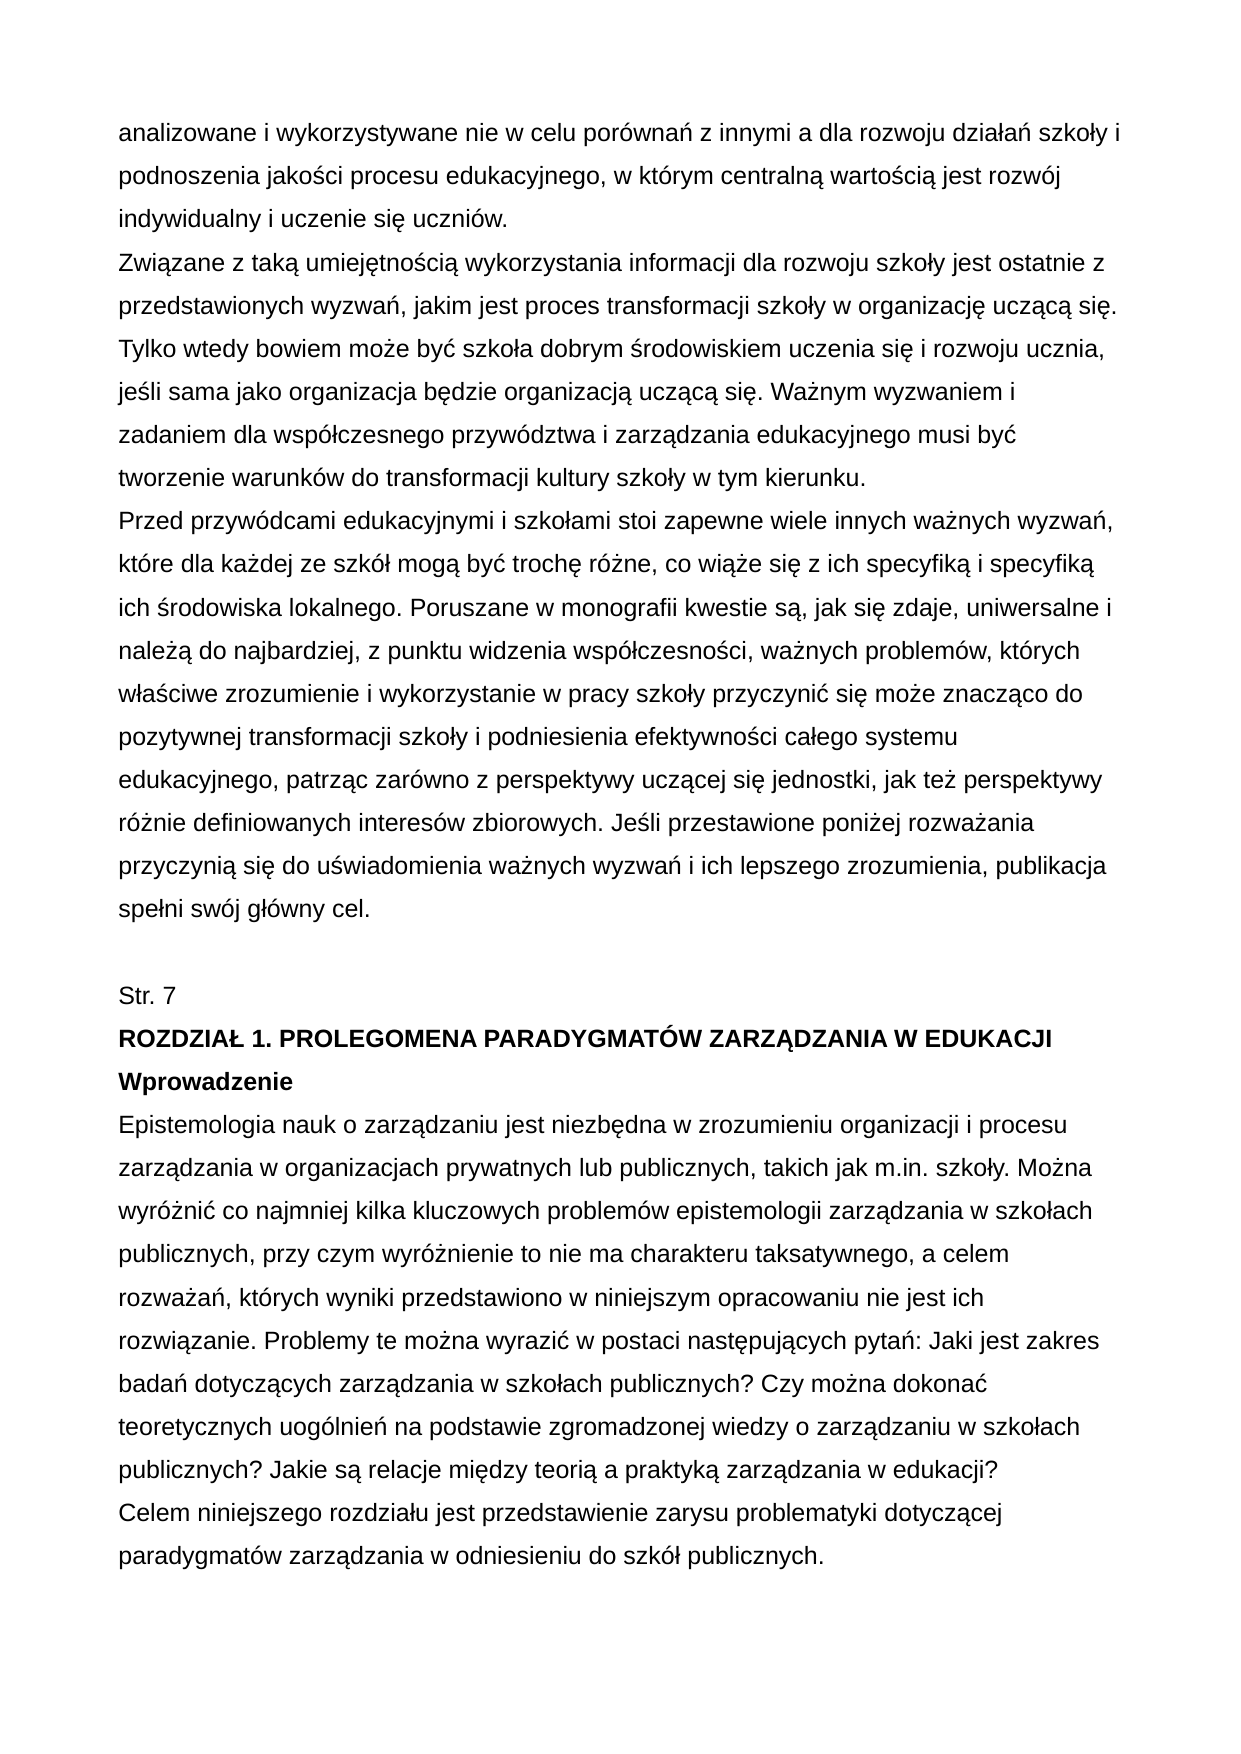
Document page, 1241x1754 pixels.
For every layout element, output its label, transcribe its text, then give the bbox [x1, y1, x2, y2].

subtitle Wprowadzenie [118, 1067, 1122, 1096]
text Epistemologia nauk o zarządzaniu jest niezbędna w zrozumieniu organizacji i procesu zarządzania w organizacjach prywatnych lub publicznych, takich jak m.in. szkoły. Można wyróżnić co najmniej kilka kluczowych problemów epistemologii zarządzania w szkołach publicznych, przy czym wyróżnienie to nie ma charakteru taksatywnego, a celem rozważań, których wyniki przedstawiono w niniejszym opracowaniu nie jest ich rozwiązanie. Problemy te można wyrazić w postaci następujących pytań: Jaki jest zakres badań dotyczących zarządzania w szkołach publicznych? Czy można dokonać teoretycznych uogólnień na podstawie zgromadzonej wiedzy o zarządzaniu w szkołach publicznych? Jakie są relacje między teorią a praktyką zarządzania w edukacji? [118, 1110, 1122, 1484]
text Przed przywódcami edukacyjnymi i szkołami stoi zapewne wiele innych ważnych wyzwań, które dla każdej ze szkół mogą być trochę różne, co wiąże się z ich specyfiką i specyfiką ich środowiska lokalnego. Poruszane w monografii kwestie są, jak się zdaje, uniwersalne i należą do najbardziej, z punktu widzenia współczesności, ważnych problemów, których właściwe zrozumienie i wykorzystanie w pracy szkoły przyczynić się może znacząco do pozytywnej transformacji szkoły i podniesienia efektywności całego systemu edukacyjnego, patrząc zarówno z perspektywy uczącej się jednostki, jak też perspektywy różnie definiowanych interesów zbiorowych. Jeśli przestawione poniżej rozważania przyczynią się do uświadomienia ważnych wyzwań i ich lepszego zrozumienia, publikacja spełni swój główny cel. [118, 506, 1122, 923]
text Str. 7 [118, 981, 1122, 1009]
subtitle ROZDZIAŁ 1. PROLEGOMENA PARADYGMATÓW ZARZĄDZANIA W EDUKACJI [118, 1024, 1122, 1052]
text analizowane i wykorzystywane nie w celu porównań z innymi a dla rozwoju działań szkoły i podnoszenia jakości procesu edukacyjnego, w którym centralną wartością jest rozwój indywidualny i uczenie się uczniów. [118, 118, 1122, 233]
text Związane z taką umiejętnością wykorzystania informacji dla rozwoju szkoły jest ostatnie z przedstawionych wyzwań, jakim jest proces transformacji szkoły w organizację uczącą się. Tylko wtedy bowiem może być szkoła dobrym środowiskiem uczenia się i rozwoju ucznia, jeśli sama jako organizacja będzie organizacją uczącą się. Ważnym wyzwaniem i zadaniem dla współczesnego przywództwa i zarządzania edukacyjnego musi być tworzenie warunków do transformacji kultury szkoły w tym kierunku. [118, 247, 1122, 492]
text Celem niniejszego rozdziału jest przedstawienie zarysu problematyki dotyczącej paradygmatów zarządzania w odniesieniu do szkół publicznych. [118, 1498, 1122, 1570]
